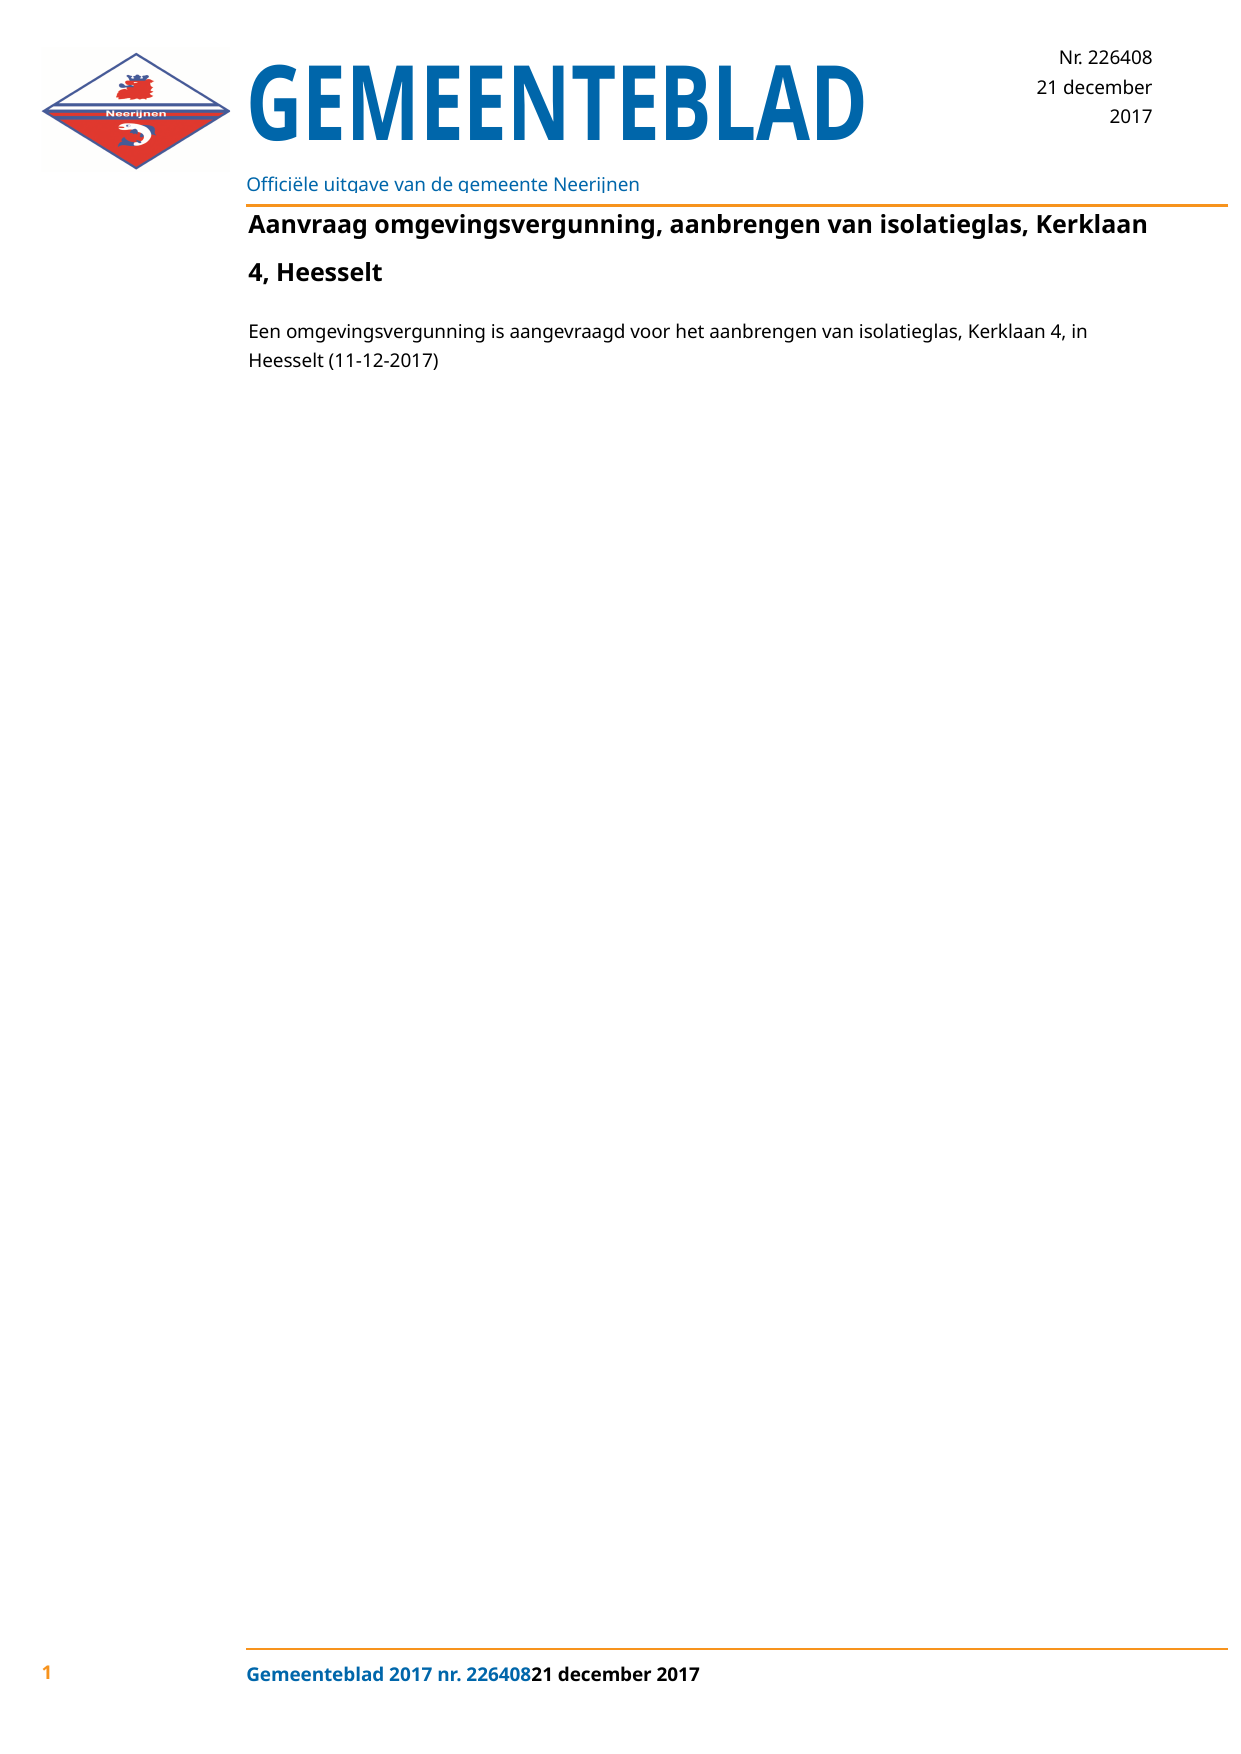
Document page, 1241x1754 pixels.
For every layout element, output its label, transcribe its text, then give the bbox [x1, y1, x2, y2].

text Aanvraag omgevingsvergunning, aanbrengen van isolatieglas, Kerklaan 4, Heesselt [248, 207, 1152, 288]
table_header Een omgevingsvergunning is aangevraagd voor het aanbrengen van isolatieglas, Kerklaan 4, in Heesselt (11-12-2017) [248, 318, 1152, 373]
picture [41, 47, 231, 172]
